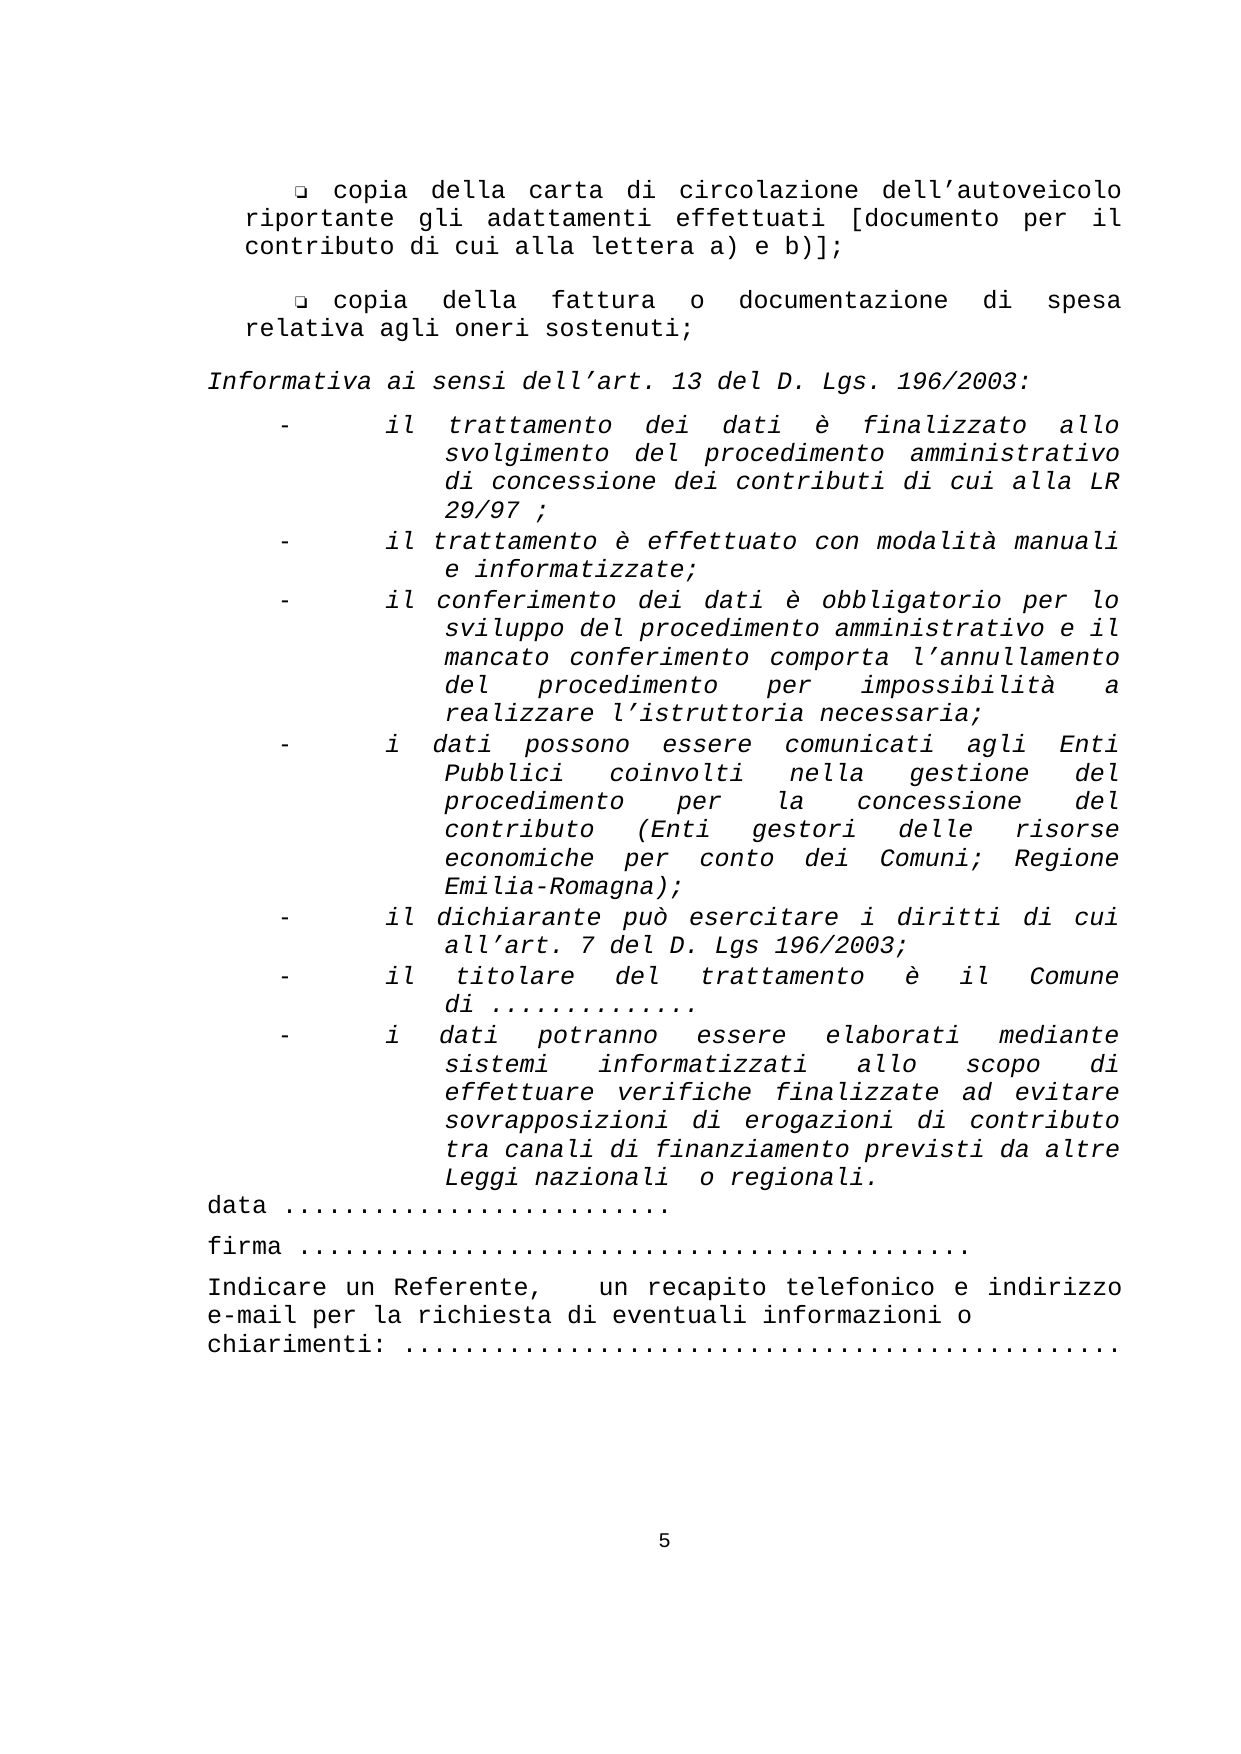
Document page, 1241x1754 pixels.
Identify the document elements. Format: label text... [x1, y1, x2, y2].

list i dati potranno essere elaborati mediante sistemi informatizzati allo scopo di effettuare verifiche finalizzate ad evitare sovrapposizioni di erogazioni di contributo tra canali di finanziamento previsti da altre Leggi nazionali o regionali. [281, 1020, 1122, 1193]
text chiarimenti: ................................................ [207, 1331, 1122, 1359]
list il titolare del trattamento è il Comune di .............. [281, 961, 1122, 1020]
text firma ............................................. [207, 1234, 1122, 1262]
list copia della fattura o documentazione di spesa relativa agli oneri sostenuti; [207, 287, 1122, 344]
list copia della carta di circolazione dell’autoveicolo riportante gli adattamenti effettuati [documento per il contributo di cui alla lettera a) e b)]; [207, 177, 1122, 262]
list il trattamento è effettuato con modalità manuali e informatizzate; [281, 526, 1122, 585]
list il dichiarante può esercitare i diritti di cui all’art. 7 del D. Lgs 196/2003; [281, 902, 1122, 961]
text Informativa ai sensi dell’art. 13 del D. Lgs. 196/2003: [207, 369, 1122, 397]
list il conferimento dei dati è obbligatorio per lo sviluppo del procedimento amministrativo e il mancato conferimento comporta l’annullamento del procedimento per impossibilità a realizzare l’istruttoria necessaria; [281, 585, 1122, 729]
list il trattamento dei dati è finalizzato allo svolgimento del procedimento amministrativo di concessione dei contributi di cui alla LR 29/97 ; [281, 410, 1122, 526]
list i dati possono essere comunicati agli Enti Pubblici coinvolti nella gestione del procedimento per la concessione del contributo (Enti gestori delle risorse economiche per conto dei Comuni; Regione Emilia-Romagna); [281, 729, 1122, 902]
text Indicare un Referente, un recapito telefonico e indirizzo e-mail per la richiesta di eventuali informazioni o [207, 1274, 1122, 1331]
text data .......................... [207, 1193, 1122, 1221]
